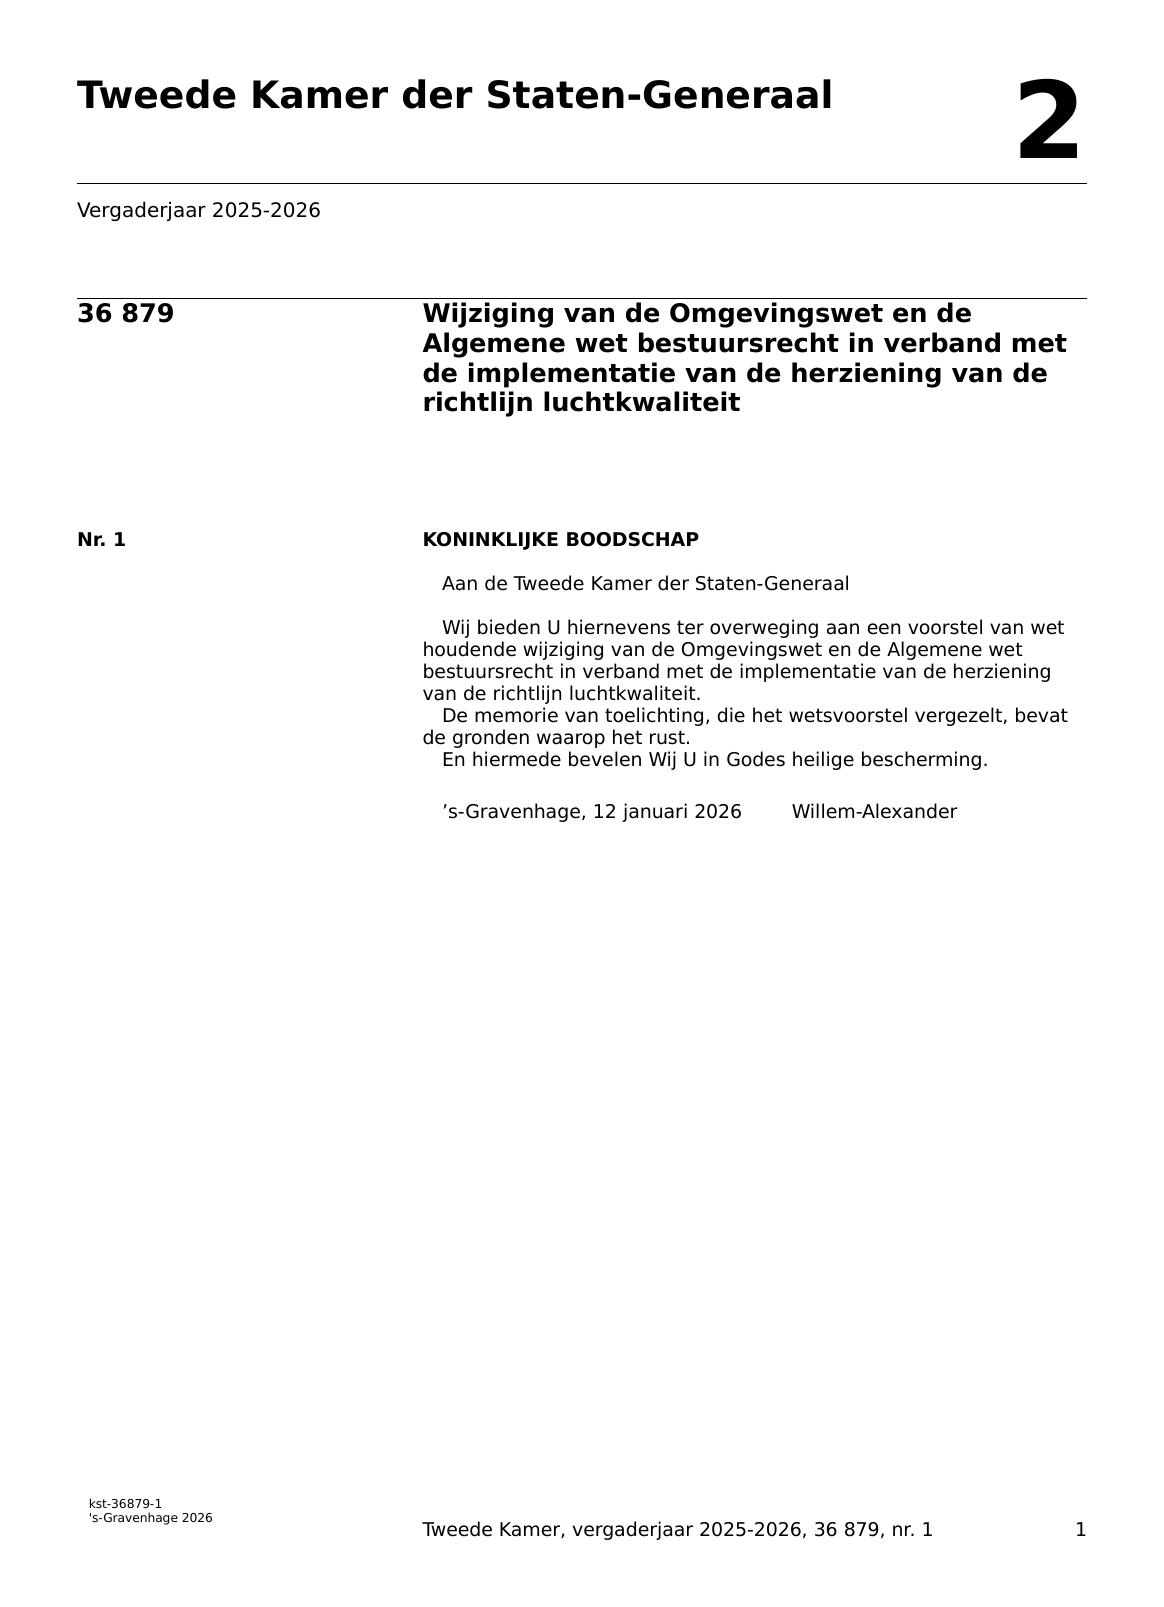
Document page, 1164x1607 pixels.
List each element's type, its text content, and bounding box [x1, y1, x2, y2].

table_header 2 [886, 59, 1087, 183]
table_header Tweede Kamer der Staten-Generaal [77, 59, 886, 183]
text De memorie van toelichting, die het wetsvoorstel vergezelt, bevat de gronden waarop het rust. [422, 705, 1087, 749]
subtitle Nr. 1 KONINKLIJKE BOODSCHAP [77, 529, 1087, 551]
text En hiermede bevelen Wij U in Godes heilige bescherming. [422, 749, 1087, 771]
text Aan de Tweede Kamer der Staten-Generaal [422, 573, 1087, 595]
text kst-36879-1 [88, 1497, 323, 1511]
text 's-Gravenhage 2026 [88, 1511, 323, 1525]
subtitle 36 879 Wijziging van de Omgevingswet en de Algemene wet bestuursrecht in verband met de implementatie van de herziening van de richtlijn luchtkwaliteit [77, 299, 1087, 418]
table_cell Vergaderjaar 2025-2026 [77, 184, 1087, 298]
text Wij bieden U hiernevens ter overweging aan een voorstel van wet houdende wijziging van de Omgevingswet en de Algemene wet bestuursrecht in verband met de implementatie van de herziening van de richtlijn luchtkwaliteit. [422, 617, 1087, 705]
text ’s-Gravenhage, 12 januari 2026 Willem-Alexander [422, 801, 1087, 823]
